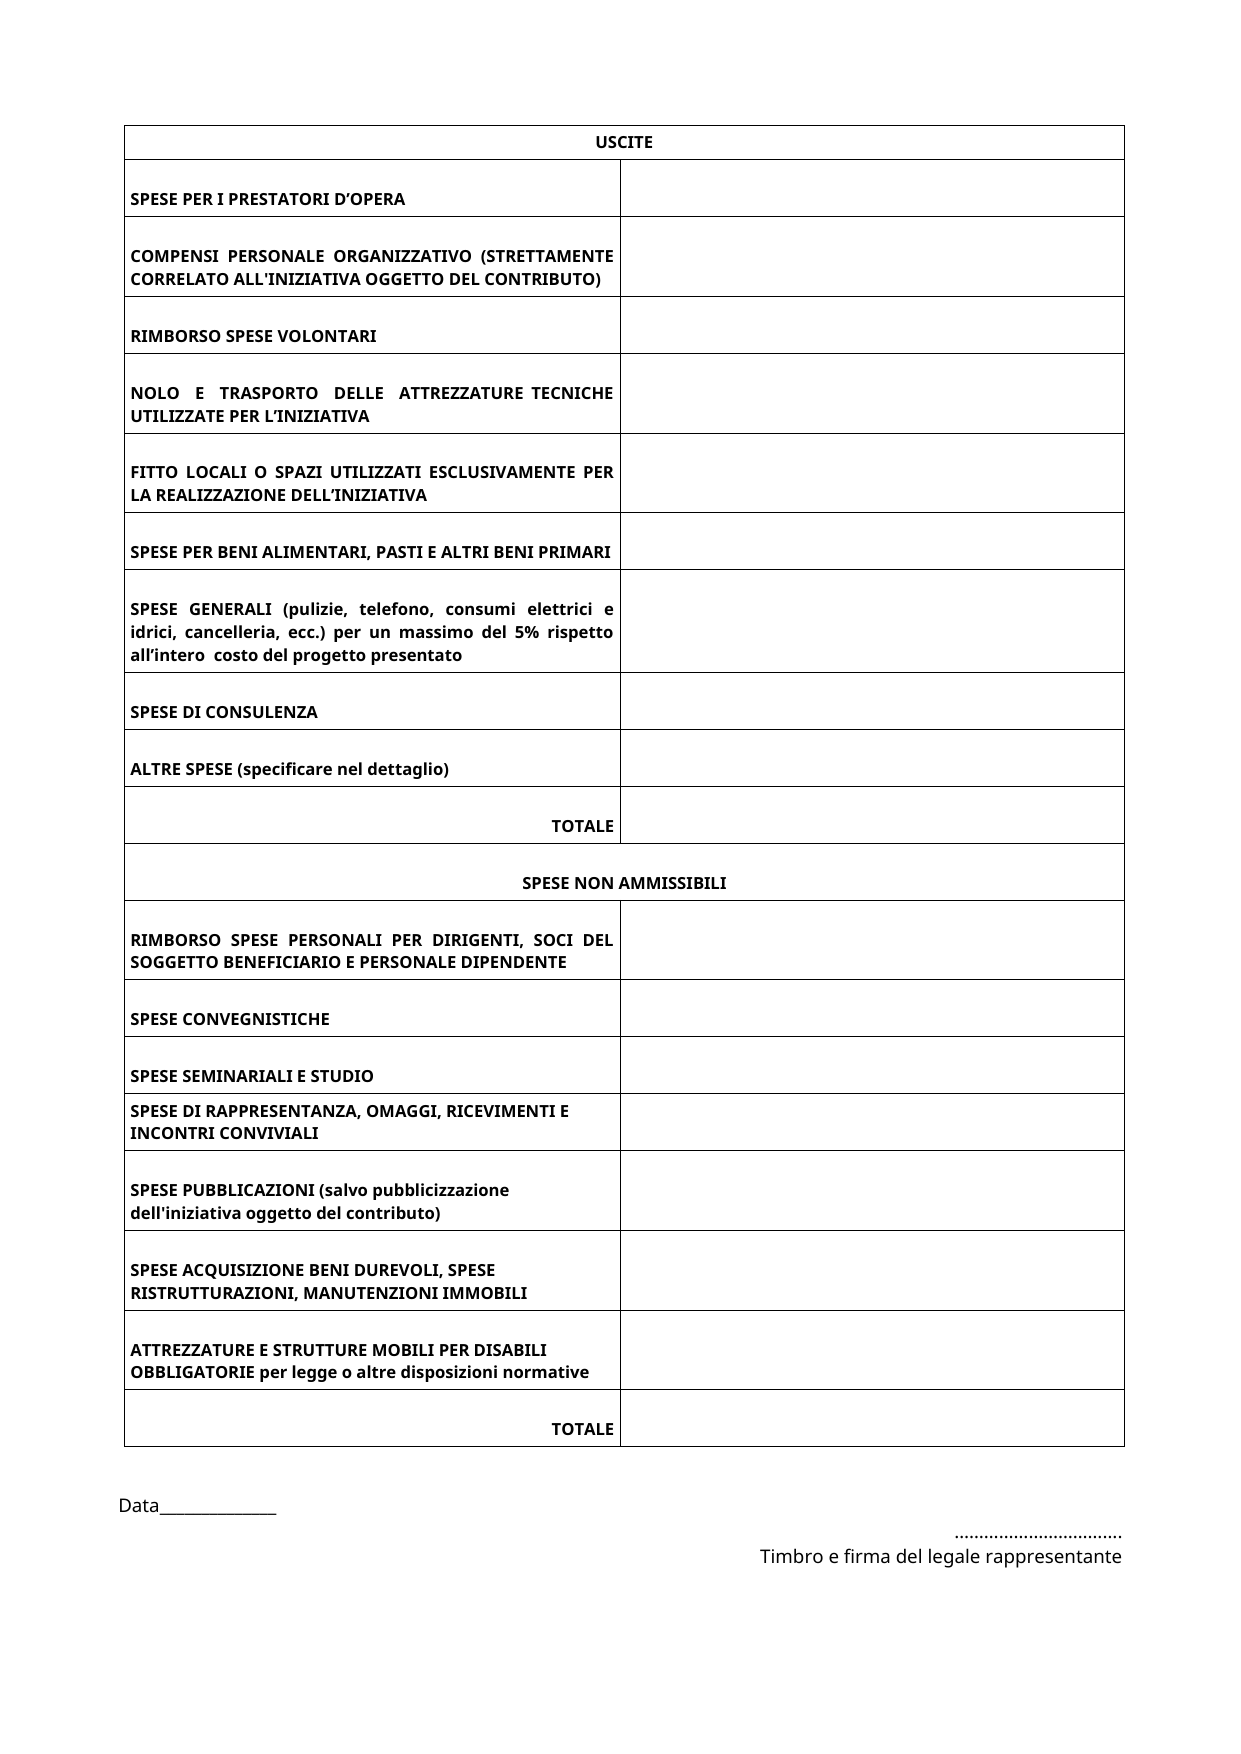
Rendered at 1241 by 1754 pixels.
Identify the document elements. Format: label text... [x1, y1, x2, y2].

table_cell [621, 787, 1124, 843]
table_cell [621, 354, 1124, 433]
table_cell [621, 673, 1124, 729]
table_cell SPESE PUBBLICAZIONI (salvo pubblicizzazione dell'iniziativa oggetto del contributo) [125, 1151, 620, 1230]
table_cell [621, 297, 1124, 353]
table_cell [621, 1311, 1124, 1389]
table_cell [621, 1094, 1124, 1150]
table_cell [621, 217, 1124, 296]
table_cell SPESE SEMINARIALI E STUDIO [125, 1037, 620, 1093]
table_cell [621, 160, 1124, 216]
table_cell SPESE DI CONSULENZA [125, 673, 620, 729]
table_cell [621, 434, 1124, 512]
table_cell SPESE CONVEGNISTICHE [125, 980, 620, 1036]
table_cell FITTO LOCALI O SPAZI UTILIZZATI ESCLUSIVAMENTE PER LA REALIZZAZIONE DELL’INIZIATIVA [125, 434, 620, 512]
table_cell ALTRE SPESE (specificare nel dettaglio) [125, 730, 620, 786]
text ……………………………. [118, 1518, 1122, 1544]
table_cell TOTALE [125, 1390, 620, 1446]
table_header SPESE NON AMMISSIBILI [125, 844, 1124, 900]
table_cell ATTREZZATURE E STRUTTURE MOBILI PER DISABILI OBBLIGATORIE per legge o altre disposizioni normative [125, 1311, 620, 1389]
table_cell TOTALE [125, 787, 620, 843]
table_cell [621, 1037, 1124, 1093]
table_cell [621, 1231, 1124, 1310]
table_cell SPESE PER BENI ALIMENTARI, PASTI E ALTRI BENI PRIMARI [125, 513, 620, 569]
table_cell [621, 980, 1124, 1036]
table_cell NOLO E TRASPORTO DELLE ATTREZZATURE TECNICHE UTILIZZATE PER L’INIZIATIVA [125, 354, 620, 433]
table_cell COMPENSI PERSONALE ORGANIZZATIVO (STRETTAMENTE CORRELATO ALL'INIZIATIVA OGGETTO DEL CONTRIBUTO) [125, 217, 620, 296]
table_cell [621, 901, 1124, 979]
table_cell [621, 730, 1124, 786]
table_cell RIMBORSO SPESE VOLONTARI [125, 297, 620, 353]
table_cell [621, 570, 1124, 672]
table_cell SPESE DI RAPPRESENTANZA, OMAGGI, RICEVIMENTI E INCONTRI CONVIVIALI [125, 1094, 620, 1150]
table_cell [621, 513, 1124, 569]
table_cell RIMBORSO SPESE PERSONALI PER DIRIGENTI, SOCI DEL SOGGETTO BENEFICIARIO E PERSONALE DIPENDENTE [125, 901, 620, 979]
table_cell SPESE PER I PRESTATORI D’OPERA [125, 160, 620, 216]
table_cell [621, 1390, 1124, 1446]
table_cell SPESE ACQUISIZIONE BENI DUREVOLI, SPESE RISTRUTTURAZIONI, MANUTENZIONI IMMOBILI [125, 1231, 620, 1310]
table_cell SPESE GENERALI (pulizie, telefono, consumi elettrici e idrici, cancelleria, ecc.) per un massimo del 5% rispetto all’intero costo del progetto presentato [125, 570, 620, 672]
table_header USCITE [125, 126, 1124, 159]
text Data______________ [118, 1493, 1122, 1518]
table_cell [621, 1151, 1124, 1230]
text Timbro e firma del legale rappresentante [118, 1544, 1122, 1569]
